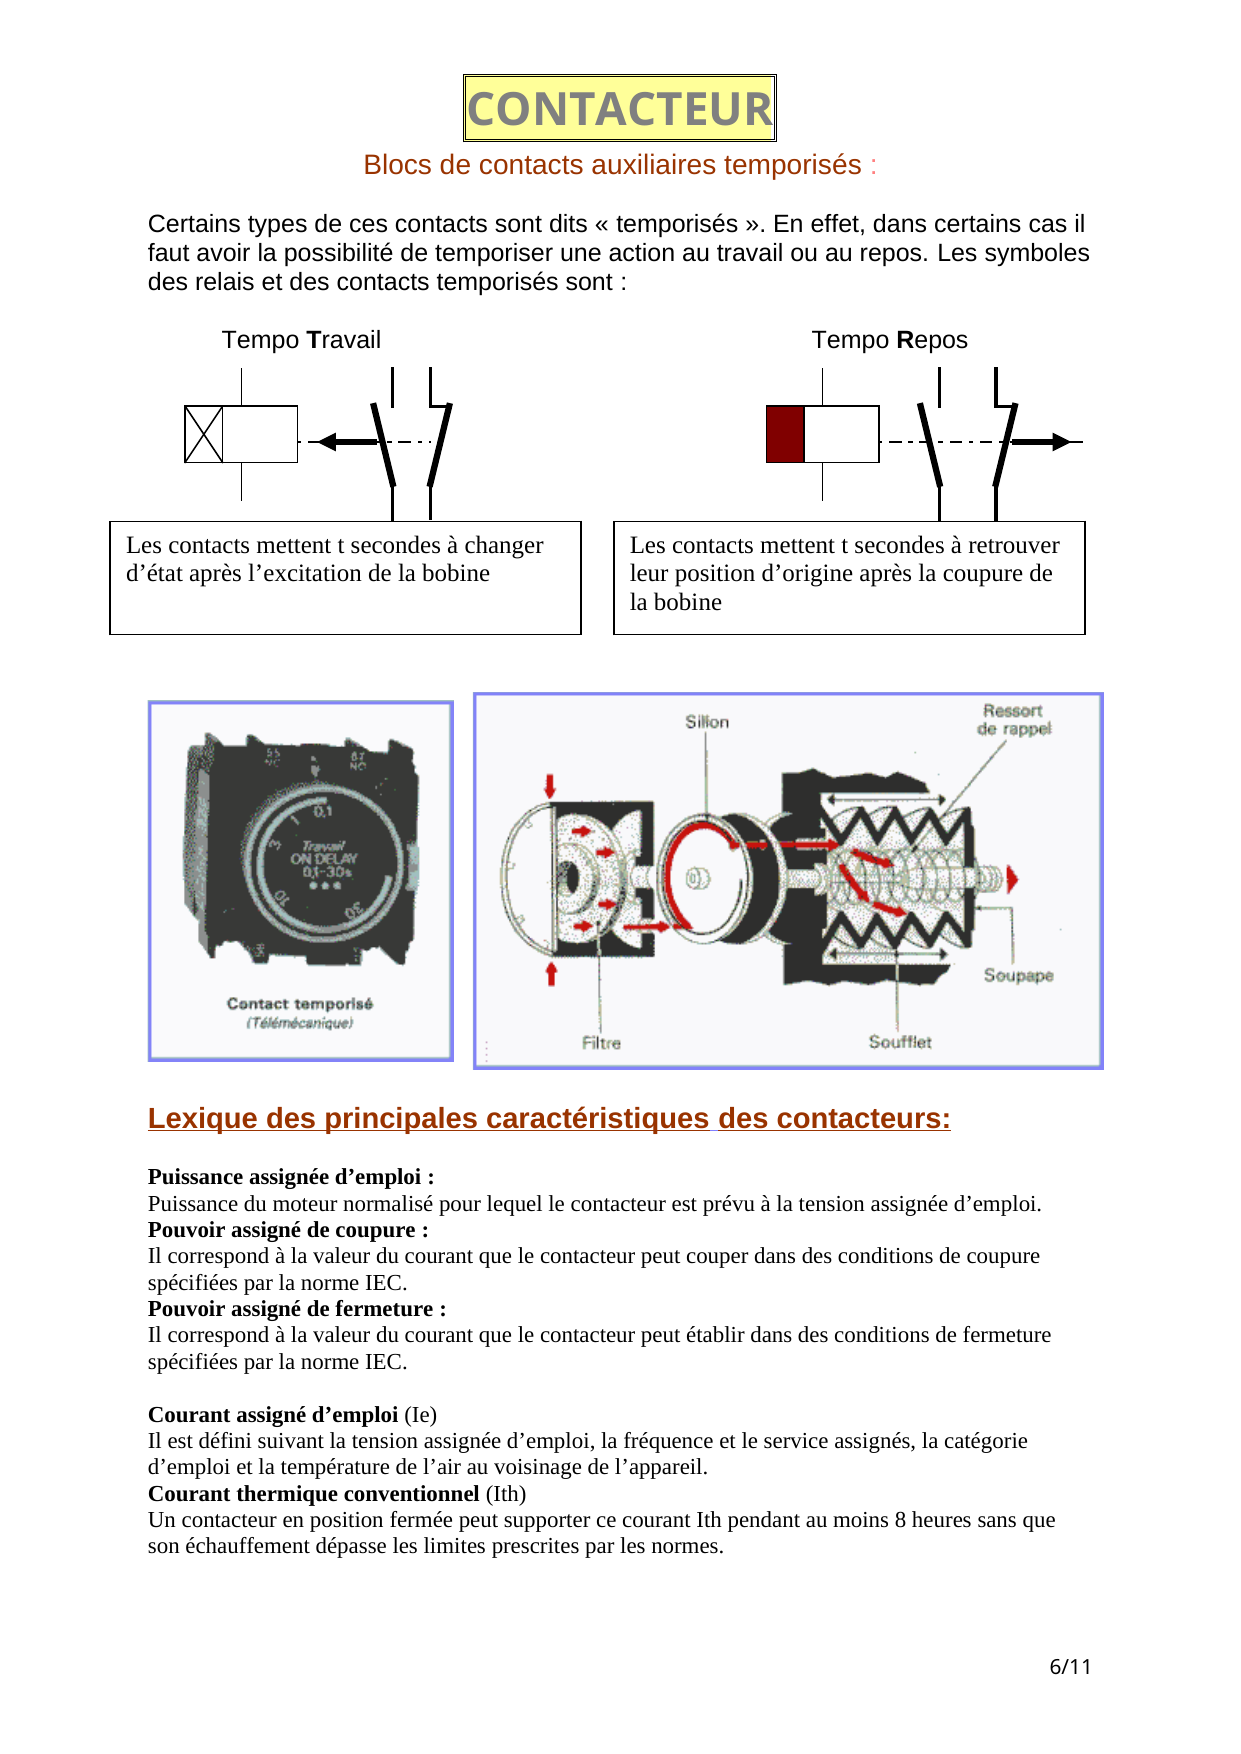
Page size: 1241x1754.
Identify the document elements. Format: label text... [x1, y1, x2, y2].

table_header [463, 690, 1105, 1072]
text Courant assigné d’emploi (Ie) [148, 1401, 1093, 1427]
text leur position d’origine après la coupure de la bobine [629, 558, 1069, 616]
text Les contacts mettent t secondes à changer [126, 530, 565, 558]
text Pouvoir assigné de fermeture : [148, 1295, 1093, 1322]
text Blocs de contacts auxiliaires temporisés : [148, 148, 1093, 180]
table_header [146, 690, 463, 1072]
text Lexique des principales caractéristiques des contacteurs: [148, 1101, 1093, 1134]
subtitle Puissance assignée d’emploi : [148, 1163, 1093, 1190]
text d’état après l’excitation de la bobine [126, 558, 565, 587]
text Les contacts mettent t secondes à retrouver [629, 530, 1069, 558]
text Il correspond à la valeur du courant que le contacteur peut établir dans des conditions de fermeture spécifiées par la norme IEC. [148, 1322, 1093, 1374]
picture [147, 700, 454, 1062]
text Certains types de ces contacts sont dits « temporisés ». En effet, dans certains cas il faut avoir la possibilité de temporiser une action au travail ou au repos. Les symboles des relais et des contacts temporisés sont : [148, 209, 1093, 295]
text Il est défini suivant la tension assignée d’emploi, la fréquence et le service assignés, la catégorie d’emploi et la température de l’air au voisinage de l’appareil. [148, 1427, 1093, 1480]
text Puissance du moteur normalisé pour lequel le contacteur est prévu à la tension assignée d’emploi. [148, 1190, 1093, 1216]
text Pouvoir assigné de coupure : [148, 1216, 1093, 1242]
picture [472, 692, 1104, 1070]
text Courant thermique conventionnel (Ith) [148, 1480, 1093, 1506]
text Tempo Travail Tempo Repos [148, 324, 1093, 353]
text Un contacteur en position fermée peut supporter ce courant Ith pendant au moins 8 heures sans que son échauffement dépasse les limites prescrites par les normes. [148, 1506, 1093, 1559]
text Il correspond à la valeur du courant que le contacteur peut couper dans des conditions de coupure spécifiées par la norme IEC. [148, 1242, 1093, 1295]
